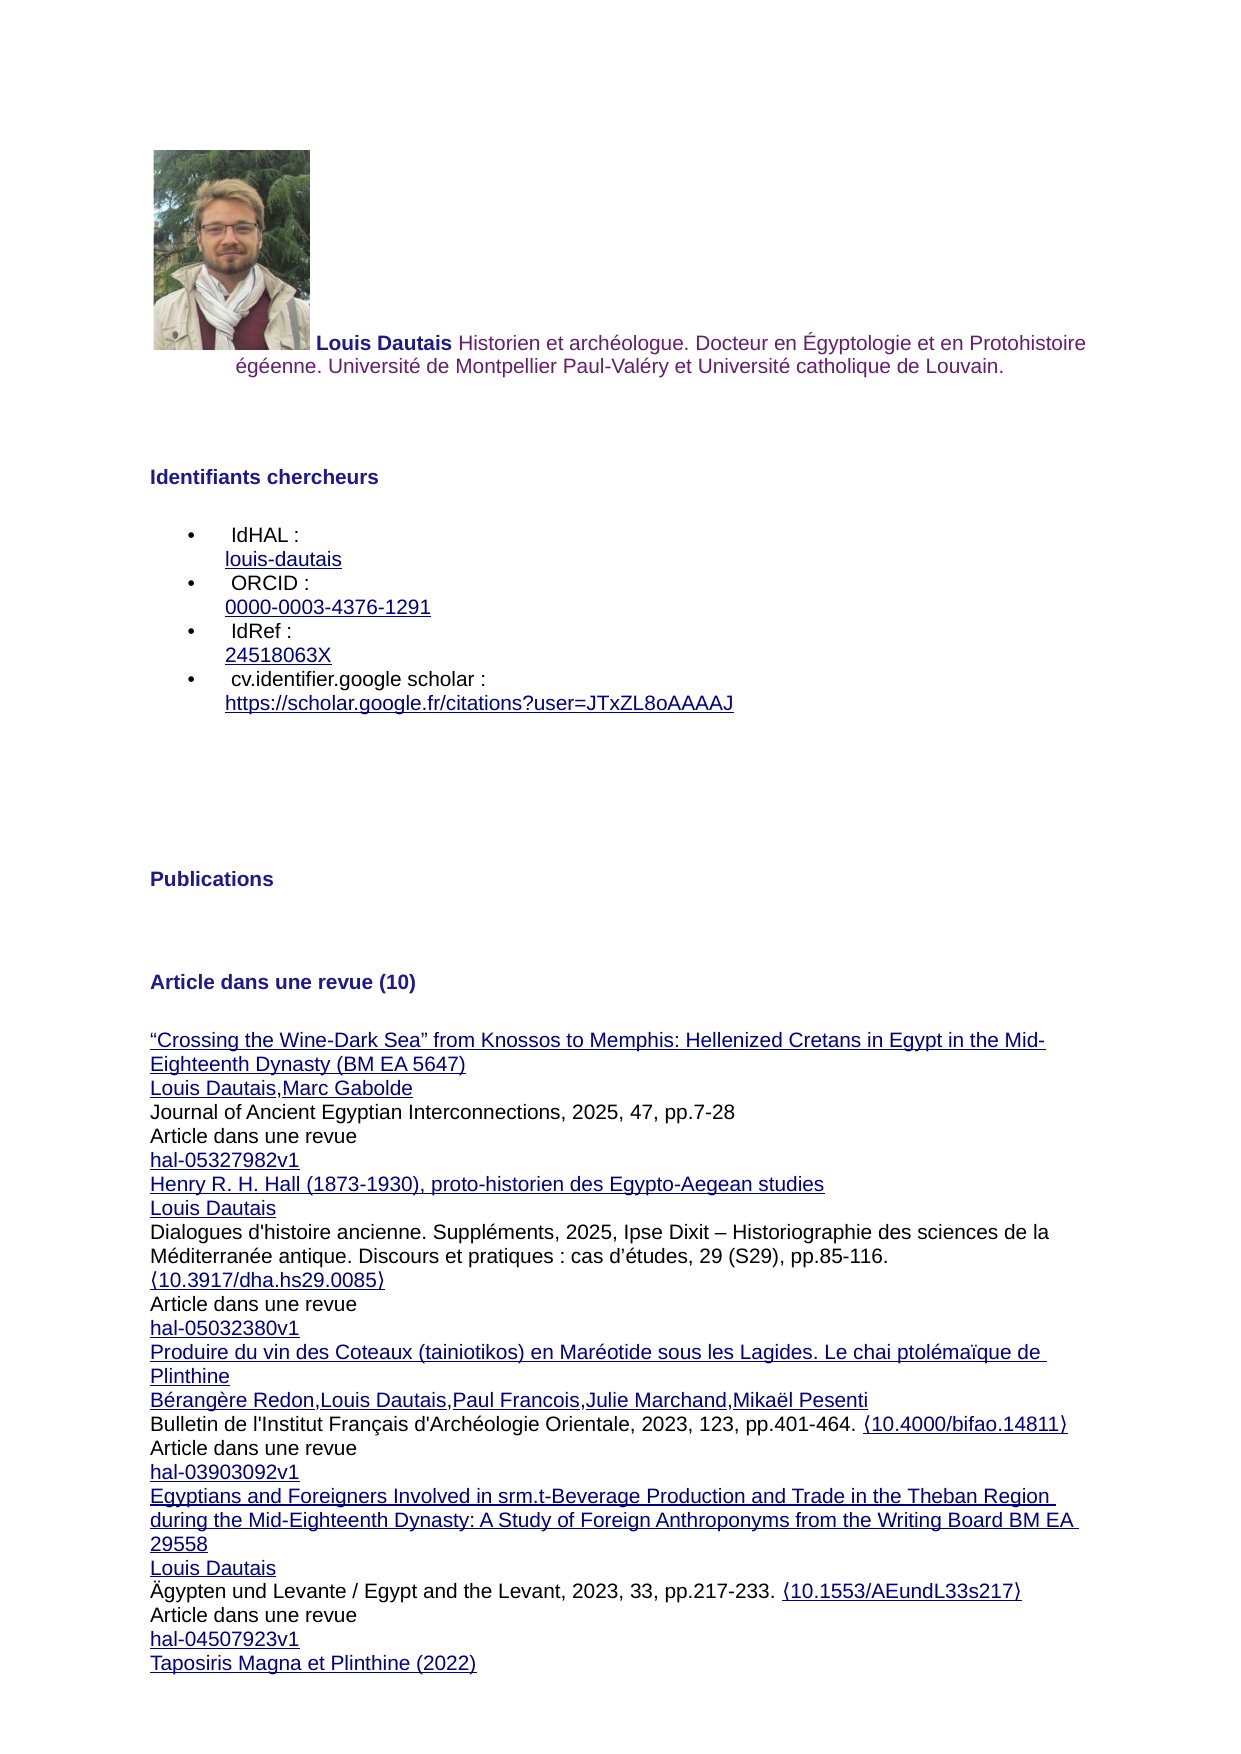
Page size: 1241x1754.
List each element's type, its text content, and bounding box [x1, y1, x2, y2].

subtitle Article dans une revue (10) [150, 970, 1090, 994]
list cv.identifier.google scholar : [187, 667, 1090, 691]
table_header “Crossing the Wine-Dark Sea” from Knossos to Memphis: Hellenized Cretans in Egypt in the Mid-Eighteenth Dynasty (BM EA 5647) Louis Dautais,Marc Gabolde Journal of Ancient Egyptian Interconnections, 2025, 47, pp.7-28 Article dans une revue hal-05327982v1 [150, 1028, 1090, 1172]
list 24518063X [187, 643, 1090, 667]
list IdRef : [187, 619, 1090, 643]
subtitle Louis Dautais Historien et archéologue. Docteur en Égyptologie et en Protohistoire égéenne. Université de Montpellier Paul-Valéry et Université catholique de Louvain. [150, 150, 1090, 378]
list louis-dautais [187, 547, 1090, 571]
table_cell Henry R. H. Hall (1873-1930), proto-historien des Egypto-Aegean studies Louis Dautais Dialogues d'histoire ancienne. Suppléments, 2025, Ipse Dixit – Historiographie des sciences de la Méditerranée antique. Discours et pratiques : cas d’études, 29 (S29), pp.85-116. ⟨10.3917/dha.hs29.0085⟩ Article dans une revue hal-05032380v1 [150, 1172, 1090, 1340]
list ORCID : [187, 571, 1090, 595]
subtitle Publications [150, 867, 1090, 891]
list IdHAL : [187, 523, 1090, 547]
list 0000-0003-4376-1291 [187, 595, 1090, 619]
list https://scholar.google.fr/citations?user=JTxZL8oAAAAJ [187, 691, 1090, 715]
table_cell Egyptians and Foreigners Involved in srm.t-Beverage Production and Trade in the Theban Region during the Mid-Eighteenth Dynasty: A Study of Foreign Anthroponyms from the Writing Board BM EA 29558 Louis Dautais Ägypten und Levante / Egypt and the Levant, 2023, 33, pp.217-233. ⟨10.1553/AEundL33s217⟩ Article dans une revue hal-04507923v1 [150, 1484, 1090, 1651]
table_cell Produire du vin des Coteaux (tainiotikos) en Maréotide sous les Lagides. Le chai ptolémaïque de Plinthine Bérangère Redon,Louis Dautais,Paul Francois,Julie Marchand,Mikaël Pesenti Bulletin de l'Institut Français d'Archéologie Orientale, 2023, 123, pp.401-464. ⟨10.4000/bifao.14811⟩ Article dans une revue hal-03903092v1 [150, 1340, 1090, 1483]
picture [153, 150, 310, 350]
subtitle Identifiants chercheurs [150, 465, 1090, 489]
table_cell Taposiris Magna et Plinthine (2022) [150, 1651, 1090, 1675]
